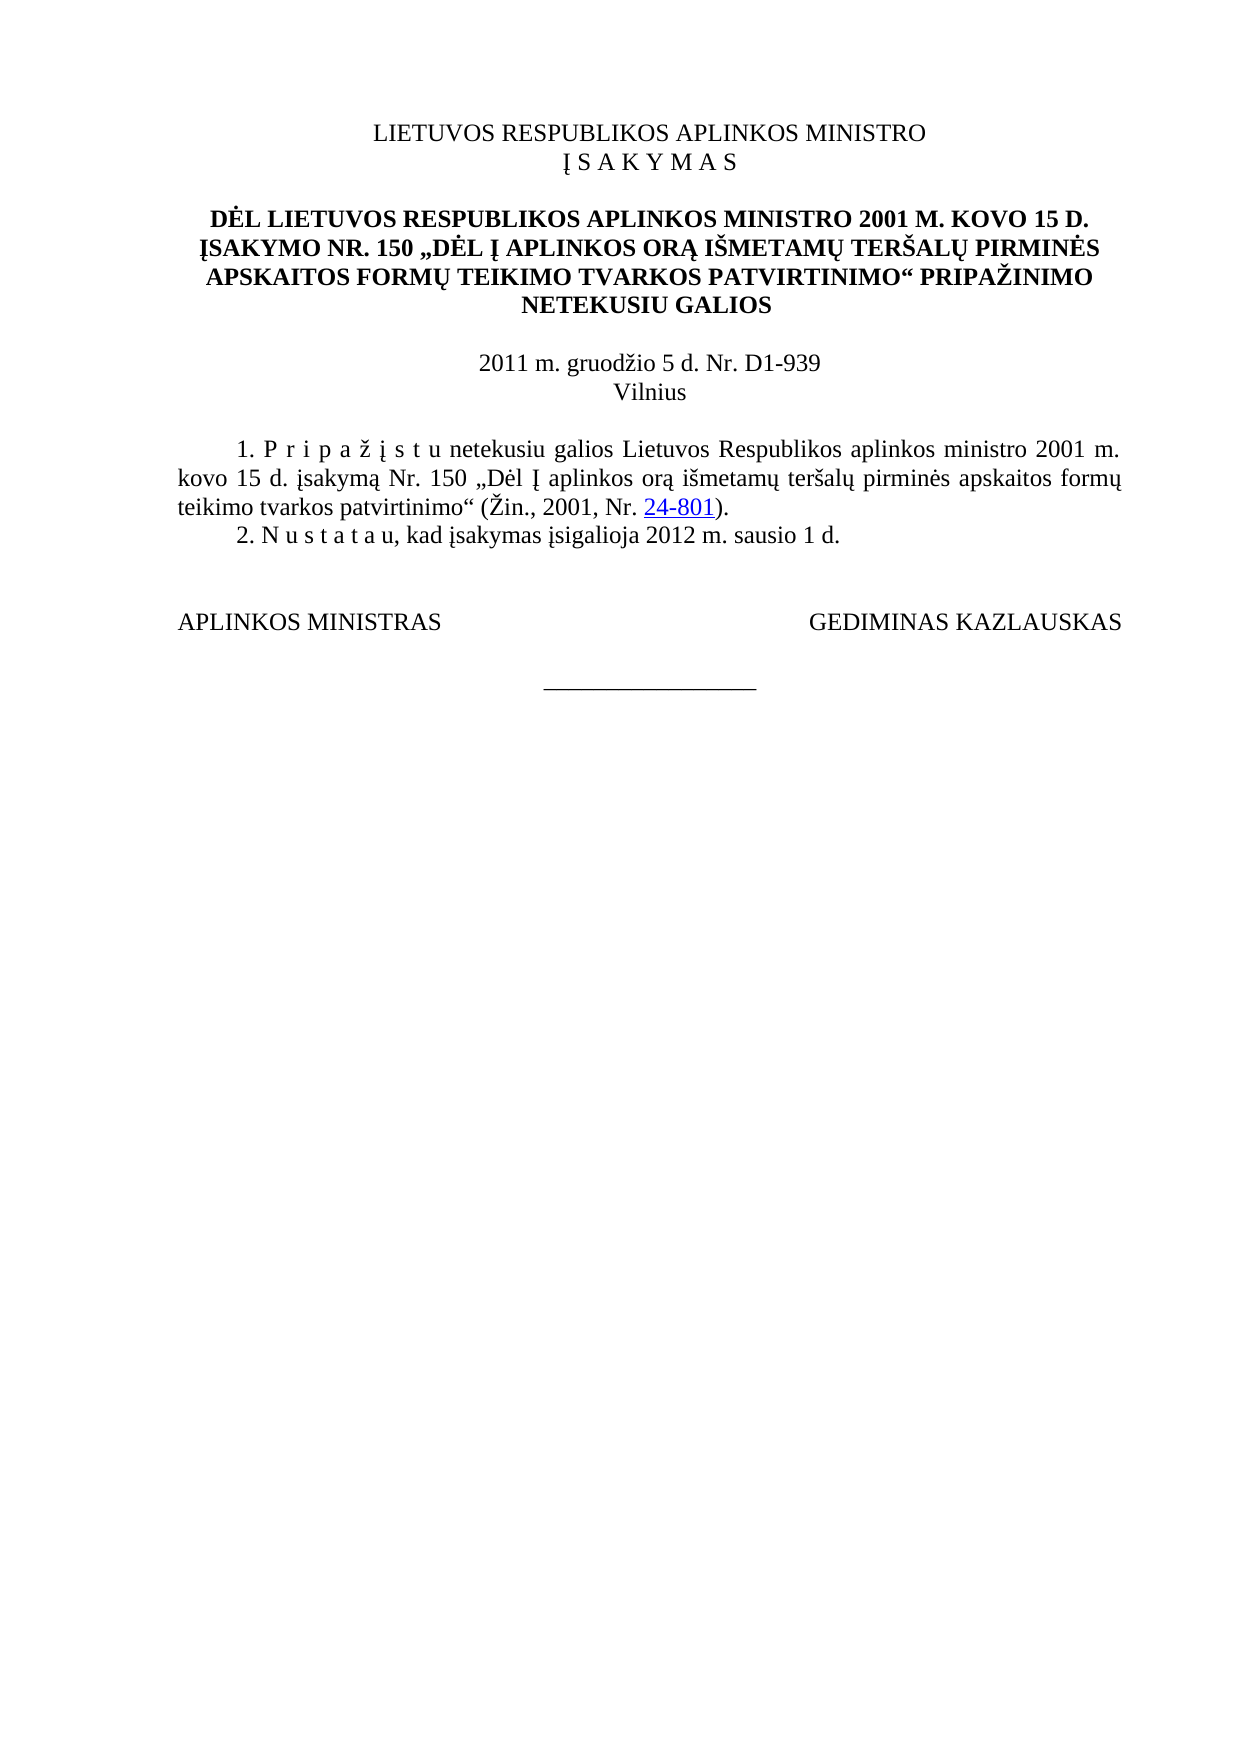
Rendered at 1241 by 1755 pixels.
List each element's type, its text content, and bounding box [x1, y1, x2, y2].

text Aplinkos ministras Gediminas Kazlauskas [177, 607, 1122, 636]
text 2011 m. gruodžio 5 d. Nr. D1-939 [177, 348, 1122, 377]
text 2. N u s t a t a u, kad įsakymas įsigalioja 2012 m. sausio 1 d. [177, 521, 1122, 549]
text Į S A K Y M A S [177, 147, 1122, 176]
text DĖL LIETUVOS RESPUBLIKOS APLINKOS MINISTRO 2001 M. KOVO 15 D. ĮSAKYMO Nr. 150 „DĖL Į APLINKOS ORĄ IŠMETAMŲ TERŠALŲ PIRMINĖS APSKAITOS FORMŲ TEIKIMO TVARKOS PATVIRTINIMO“ PRIPAŽINIMO NETEKUSIU GALIOS [177, 204, 1122, 319]
text LIETUVOS RESPUBLIKOS APLINKOS MINISTRO [177, 118, 1122, 147]
text Vilnius [177, 377, 1122, 406]
text 1. P r i p a ž į s t u netekusiu galios Lietuvos Respublikos aplinkos ministro 2001 m. kovo 15 d. įsakymą Nr. 150 „Dėl į aplinkos orą išmetamų teršalų pirminės apskaitos formų teikimo tvarkos patvirtinimo“ (Žin., 2001, Nr. 24-801). [177, 434, 1122, 521]
text _________________ [177, 664, 1122, 693]
